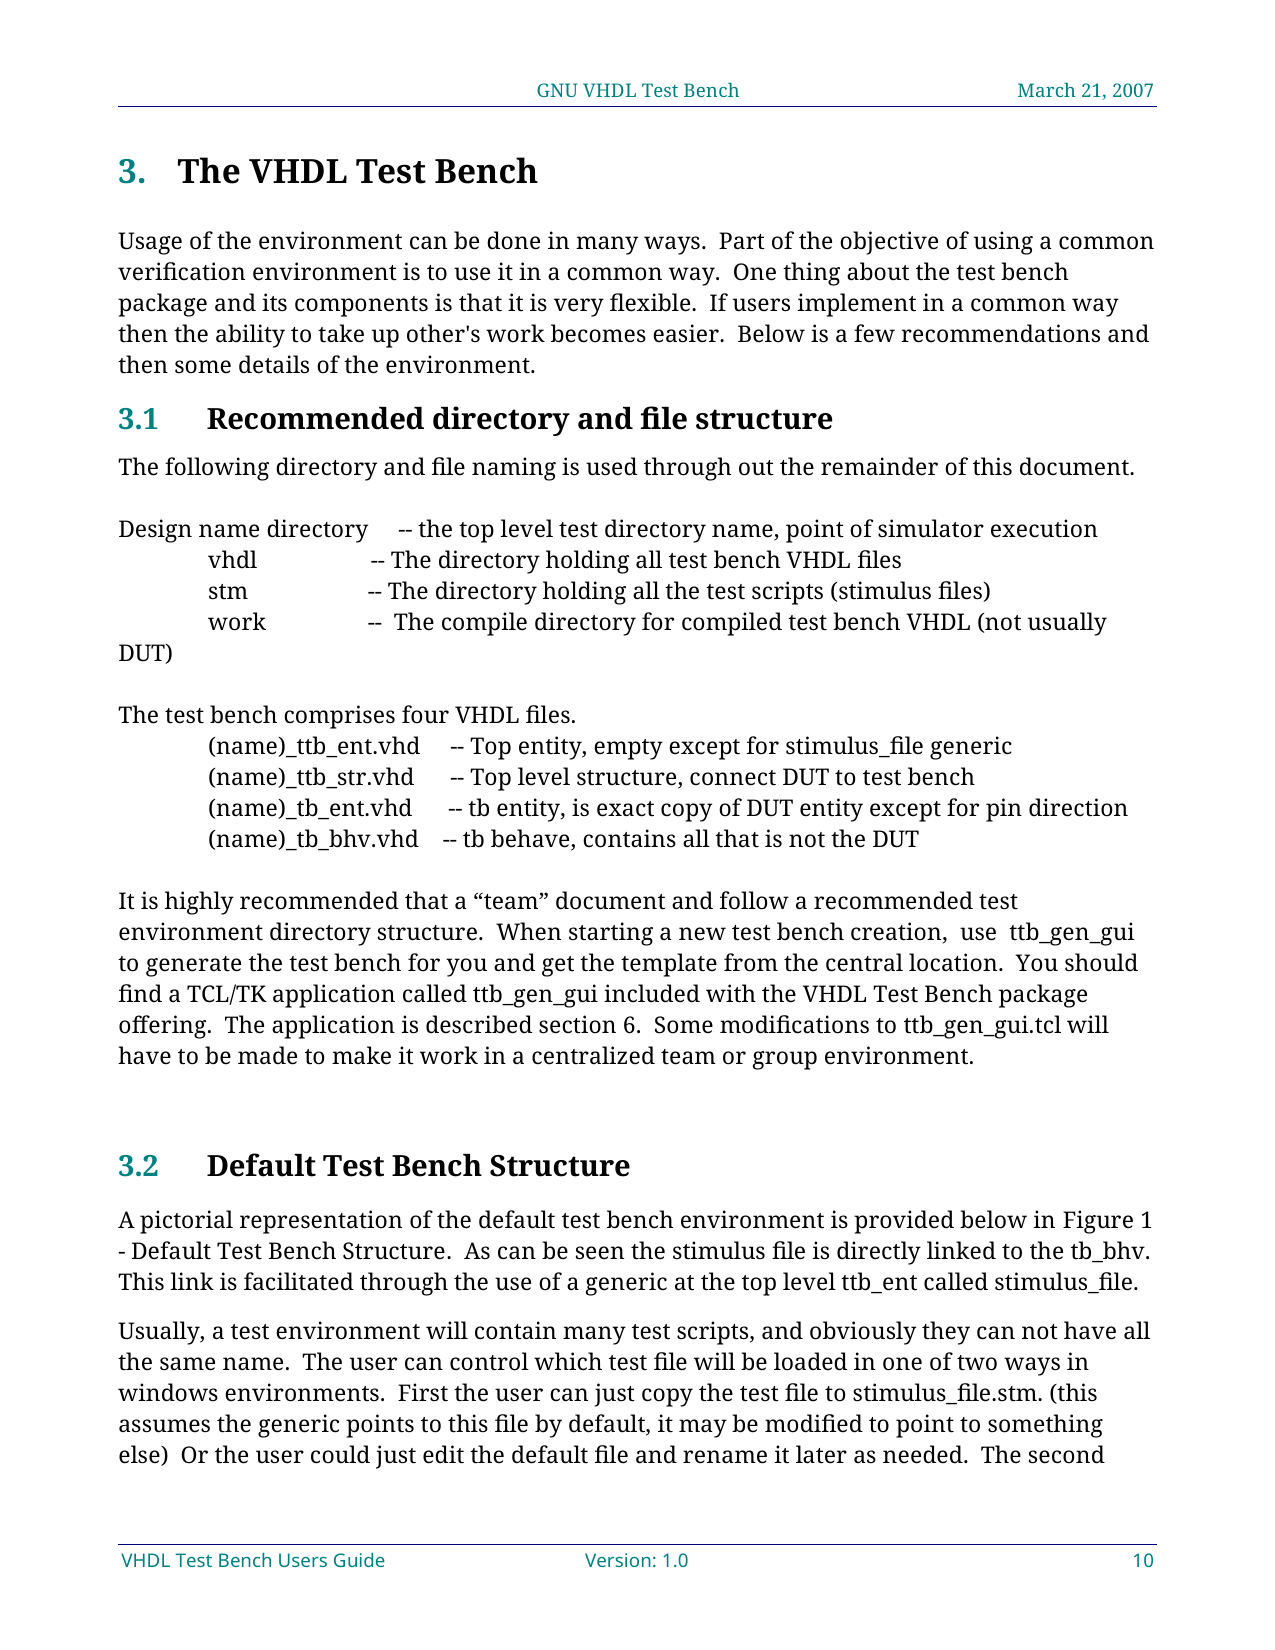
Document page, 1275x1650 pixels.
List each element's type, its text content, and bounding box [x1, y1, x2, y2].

text (name)_tb_ent.vhd -- tb entity, is exact copy of DUT entity except for pin direction [118, 792, 1157, 823]
subtitle The VHDL Test Bench [118, 148, 1157, 194]
text It is highly recommended that a “team” document and follow a recommended test environment directory structure. When starting a new test bench creation, use ttb_gen_gui to generate the test bench for you and get the template from the central location. You should find a TCL/TK application called ttb_gen_gui included with the VHDL Test Bench package offering. The application is described section 6. Some modifications to ttb_gen_gui.tcl will have to be made to make it work in a centralized team or group environment. [118, 885, 1157, 1071]
text The test bench comprises four VHDL files. [118, 699, 1157, 730]
subtitle Recommended directory and file structure [118, 398, 1157, 438]
text A pictorial representation of the default test bench environment is provided below in Figure 1 - Default Test Bench Structure. As can be seen the stimulus file is directly linked to the tb_bhv. This link is facilitated through the use of a generic at the top level ttb_ent called stimulus_file. [118, 1204, 1157, 1297]
text vhdl -- The directory holding all test bench VHDL files [118, 543, 1157, 574]
text Usage of the environment can be done in many ways. Part of the objective of using a common verification environment is to use it in a common way. One thing about the test bench package and its components is that it is very flexible. If users implement in a common way then the ability to take up other's work becomes easier. Below is a few recommendations and then some details of the environment. [118, 225, 1157, 380]
text work -- The compile directory for compiled test bench VHDL (not usually DUT) [118, 606, 1157, 668]
text (name)_ttb_str.vhd -- Top level structure, connect DUT to test bench [118, 761, 1157, 792]
text Usually, a test environment will contain many test scripts, and obviously they can not have all the same name. The user can control which test file will be loaded in one of two ways in windows environments. First the user can just copy the test file to stimulus_file.stm. (this assumes the generic points to this file by default, it may be modified to point to something else) Or the user could just edit the default file and rename it later as needed. The second [118, 1315, 1157, 1471]
subtitle Default Test Bench Structure [118, 1146, 1157, 1185]
text (name)_tb_bhv.vhd -- tb behave, contains all that is not the DUT [118, 823, 1157, 854]
text The following directory and file naming is used through out the remainder of this document. [118, 450, 1157, 481]
text (name)_ttb_ent.vhd -- Top entity, empty except for stimulus_file generic [118, 730, 1157, 761]
text stm -- The directory holding all the test scripts (stimulus files) [118, 574, 1157, 606]
text Design name directory -- the top level test directory name, point of simulator execution [118, 512, 1157, 543]
